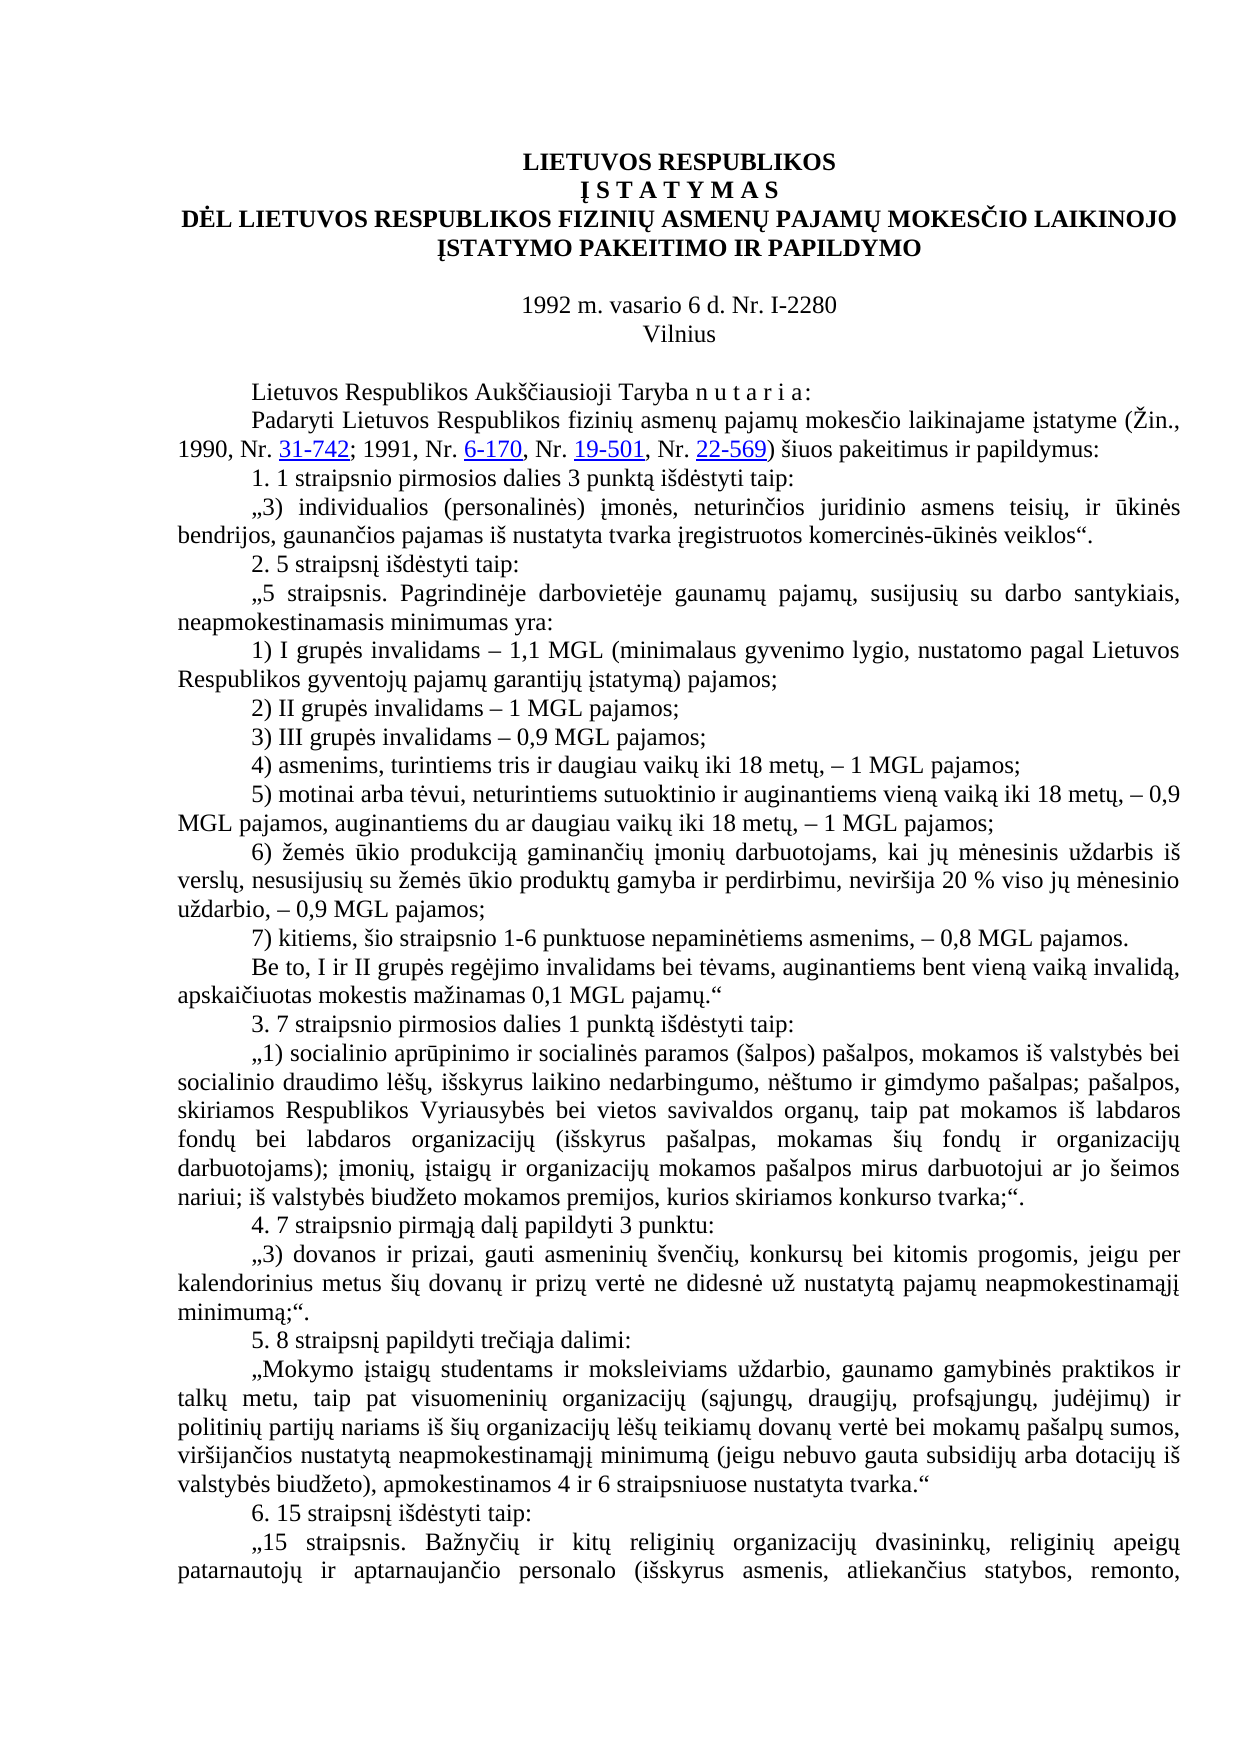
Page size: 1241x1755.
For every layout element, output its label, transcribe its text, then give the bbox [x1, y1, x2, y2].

text 1. 1 straipsnio pirmosios dalies 3 punktą išdėstyti taip: [177, 463, 1181, 492]
text 2) II grupės invalidams – 1 MGL pajamos; [177, 693, 1181, 722]
text 3. 7 straipsnio pirmosios dalies 1 punktą išdėstyti taip: [177, 1009, 1181, 1038]
text 4) asmenims, turintiems tris ir daugiau vaikų iki 18 metų, – 1 MGL pajamos; [177, 751, 1181, 779]
text 5. 8 straipsnį papildyti trečiąja dalimi: [177, 1326, 1181, 1354]
text 2. 5 straipsnį išdėstyti taip: [177, 549, 1181, 578]
text 6. 15 straipsnį išdėstyti taip: [177, 1498, 1181, 1527]
text DĖL LIETUVOS RESPUBLIKOS FIZINIŲ ASMENŲ PAJAMŲ MOKESČIO LAIKINOJO ĮSTATYMO PAKEITIMO IR PAPILDYMO [177, 204, 1181, 262]
text 5) motinai arba tėvui, neturintiems sutuoktinio ir auginantiems vieną vaiką iki 18 metų, – 0,9 MGL pajamos, auginantiems du ar daugiau vaikų iki 18 metų, – 1 MGL pajamos; [177, 779, 1181, 837]
text Lietuvos Respublikos Aukščiausioji Taryba nutaria: [177, 377, 1181, 406]
text „3) individualios (personalinės) įmonės, neturinčios juridinio asmens teisių, ir ūkinės bendrijos, gaunančios pajamas iš nustatyta tvarka įregistruotos komercinės-ūkinės veiklos“. [177, 492, 1181, 549]
text „Mokymo įstaigų studentams ir moksleiviams uždarbio, gaunamo gamybinės praktikos ir talkų metu, taip pat visuomeninių organizacijų (sąjungų, draugijų, profsąjungų, judėjimų) ir politinių partijų nariams iš šių organizacijų lėšų teikiamų dovanų vertė bei mokamų pašalpų sumos, viršijančios nustatytą neapmokestinamąjį minimumą (jeigu nebuvo gauta subsidijų arba dotacijų iš valstybės biudžeto), apmokestinamos 4 ir 6 straipsniuose nustatyta tvarka.“ [177, 1354, 1181, 1498]
text 1992 m. vasario 6 d. Nr. I-2280 [177, 291, 1181, 319]
text Padaryti Lietuvos Respublikos fizinių asmenų pajamų mokesčio laikinajame įstatyme (Žin., 1990, Nr. 31-742; 1991, Nr. 6-170, Nr. 19-501, Nr. 22-569) šiuos pakeitimus ir papildymus: [177, 406, 1181, 463]
text LIETUVOS RESPUBLIKOS [177, 147, 1181, 176]
text 6) žemės ūkio produkciją gaminančių įmonių darbuotojams, kai jų mėnesinis uždarbis iš verslų, nesusijusių su žemės ūkio produktų gamyba ir perdirbimu, neviršija 20 % viso jų mėnesinio uždarbio, – 0,9 MGL pajamos; [177, 837, 1181, 923]
text Vilnius [177, 319, 1181, 348]
text Į S T A T Y M A S [177, 176, 1181, 204]
text 1) I grupės invalidams – 1,1 MGL (minimalaus gyvenimo lygio, nustatomo pagal Lietuvos Respublikos gyventojų pajamų garantijų įstatymą) pajamos; [177, 636, 1181, 693]
text 7) kitiems, šio straipsnio 1-6 punktuose nepaminėtiems asmenims, – 0,8 MGL pajamos. [177, 923, 1181, 952]
text Be to, I ir II grupės regėjimo invalidams bei tėvams, auginantiems bent vieną vaiką invalidą, apskaičiuotas mokestis mažinamas 0,1 MGL pajamų.“ [177, 952, 1181, 1009]
text 4. 7 straipsnio pirmąją dalį papildyti 3 punktu: [177, 1211, 1181, 1239]
text „5 straipsnis. Pagrindinėje darbovietėje gaunamų pajamų, susijusių su darbo santykiais, neapmokestinamasis minimumas yra: [177, 578, 1181, 636]
text „1) socialinio aprūpinimo ir socialinės paramos (šalpos) pašalpos, mokamos iš valstybės bei socialinio draudimo lėšų, išskyrus laikino nedarbingumo, nėštumo ir gimdymo pašalpas; pašalpos, skiriamos Respublikos Vyriausybės bei vietos savivaldos organų, taip pat mokamos iš labdaros fondų bei labdaros organizacijų (išskyrus pašalpas, mokamas šių fondų ir organizacijų darbuotojams); įmonių, įstaigų ir organizacijų mokamos pašalpos mirus darbuotojui ar jo šeimos nariui; iš valstybės biudžeto mokamos premijos, kurios skiriamos konkurso tvarka;“. [177, 1038, 1181, 1211]
text 3) III grupės invalidams – 0,9 MGL pajamos; [177, 722, 1181, 751]
text „3) dovanos ir prizai, gauti asmeninių švenčių, konkursų bei kitomis progomis, jeigu per kalendorinius metus šių dovanų ir prizų vertė ne didesnė už nustatytą pajamų neapmokestinamąjį minimumą;“. [177, 1239, 1181, 1326]
text „15 straipsnis. Bažnyčių ir kitų religinių organizacijų dvasininkų, religinių apeigų patarnautojų ir aptarnaujančio personalo (išskyrus asmenis, atliekančius statybos, remonto, [177, 1527, 1181, 1584]
